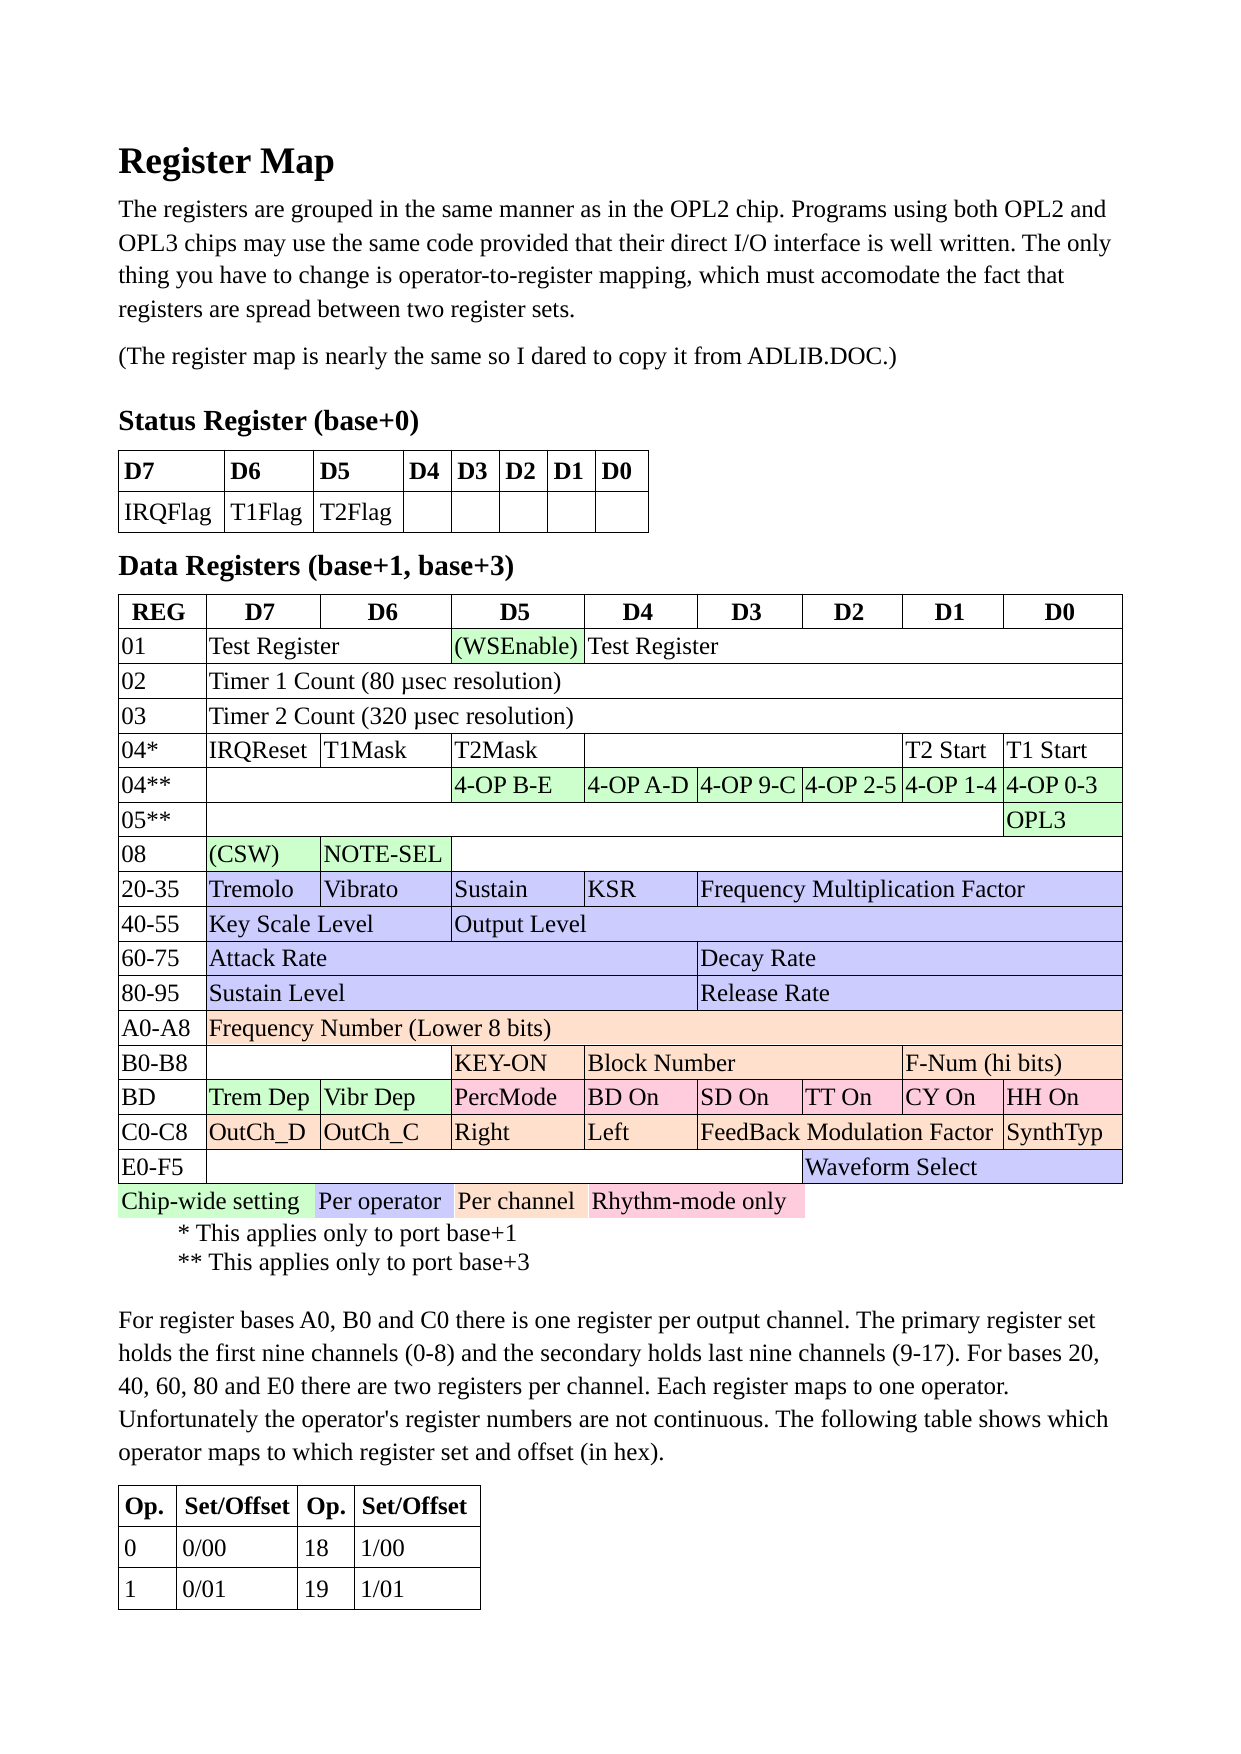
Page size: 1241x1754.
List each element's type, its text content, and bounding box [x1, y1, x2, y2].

table_cell 4-OP 0-3 [1004, 768, 1122, 802]
table_cell 0/01 [177, 1568, 297, 1608]
table_cell BD On [585, 1080, 697, 1114]
subtitle Data Registers (base+1, base+3) [118, 548, 1122, 581]
table_cell OutCh_D [207, 1115, 320, 1149]
table_cell IRQFlag [119, 492, 224, 532]
table_cell [207, 1046, 451, 1079]
table_cell Sustain Level [207, 976, 697, 1010]
table_cell Block Number [585, 1046, 902, 1079]
table_cell [452, 492, 499, 532]
table_cell Timer 1 Count (80 µsec resolution) [207, 664, 1122, 698]
table_cell [452, 837, 1122, 871]
table_cell 80-95 [119, 976, 206, 1010]
table_cell BD [119, 1080, 206, 1114]
table_cell 4-OP B-E [452, 768, 584, 802]
table_header Per operator [315, 1184, 454, 1218]
table_cell T2Flag [314, 492, 403, 532]
table_cell Decay Rate [698, 942, 1122, 975]
list ** This applies only to port base+3 [177, 1247, 1122, 1276]
table_cell NOTE-SEL [321, 837, 451, 871]
table_header D2 [500, 451, 547, 491]
table_cell KEY-ON [452, 1046, 584, 1079]
table_header D3 [698, 595, 802, 628]
table_header D0 [1004, 595, 1122, 628]
table_cell OPL3 [1004, 803, 1122, 836]
table_cell T1 Start [1004, 734, 1122, 767]
table_cell Release Rate [698, 976, 1122, 1010]
table_cell T1Mask [321, 734, 451, 767]
table_cell 20-35 [119, 872, 206, 906]
table_cell [596, 492, 648, 532]
text The registers are grouped in the same manner as in the OPL2 chip. Programs using both OPL2 and OPL3 chips may use the same code provided that their direct I/O interface is well written. The only thing you have to change is operator-to-register mapping, which must accomodate the fact that registers are spread between two register sets. [118, 194, 1122, 322]
table_cell [207, 768, 451, 802]
table_header Per channel [455, 1184, 588, 1218]
table_header D7 [207, 595, 320, 628]
table_cell Sustain [452, 872, 584, 906]
table_header D1 [548, 451, 595, 491]
table_cell [404, 492, 451, 532]
table_cell (CSW) [207, 837, 320, 871]
table_cell 1/00 [355, 1527, 480, 1567]
table_header Chip-wide setting [118, 1184, 315, 1218]
subtitle Status Register (base+0) [118, 403, 1122, 437]
table_cell 4-OP 9-C [698, 768, 802, 802]
table_cell E0-F5 [119, 1150, 206, 1183]
table_cell Vibrato [321, 872, 451, 906]
table_header Op. [298, 1486, 354, 1526]
table_cell SD On [698, 1080, 802, 1114]
table_cell (WSEnable) [452, 629, 584, 663]
table_cell TT On [803, 1080, 902, 1114]
table_cell Test Register [207, 629, 451, 663]
table_cell SynthTyp [1004, 1115, 1122, 1149]
table_cell Output Level [452, 907, 1122, 941]
table_header Rhythm-mode only [589, 1184, 805, 1218]
table_cell 0/00 [177, 1527, 297, 1567]
table_header D6 [321, 595, 451, 628]
table_cell 60-75 [119, 942, 206, 975]
table_cell C0-C8 [119, 1115, 206, 1149]
table_cell 18 [298, 1527, 354, 1567]
table_cell CY On [903, 1080, 1003, 1114]
table_cell Waveform Select [803, 1150, 1122, 1183]
table_cell B0-B8 [119, 1046, 206, 1079]
table_cell IRQReset [207, 734, 320, 767]
table_cell Right [452, 1115, 584, 1149]
table_header Set/Offset [177, 1486, 297, 1526]
table_cell 05** [119, 803, 206, 836]
table_cell [500, 492, 547, 532]
table_header D2 [803, 595, 902, 628]
table_cell 04* [119, 734, 206, 767]
table_cell [585, 734, 902, 767]
table_cell 4-OP 1-4 [903, 768, 1003, 802]
table_cell FeedBack Modulation Factor [698, 1115, 1003, 1149]
table_cell [207, 1150, 802, 1183]
table_cell 19 [298, 1568, 354, 1608]
table_cell OutCh_C [321, 1115, 451, 1149]
table_cell Tremolo [207, 872, 320, 906]
table_cell 40-55 [119, 907, 206, 941]
table_cell T2 Start [903, 734, 1003, 767]
table_cell [207, 803, 1003, 836]
table_cell 02 [119, 664, 206, 698]
table_header D6 [225, 451, 313, 491]
table_cell 03 [119, 699, 206, 732]
table_cell 1/01 [355, 1568, 480, 1608]
table_header D5 [452, 595, 584, 628]
table_header D7 [119, 451, 224, 491]
table_cell Vibr Dep [321, 1080, 451, 1114]
table_cell Attack Rate [207, 942, 697, 975]
table_cell Frequency Number (Lower 8 bits) [207, 1011, 1122, 1044]
table_cell Key Scale Level [207, 907, 451, 941]
table_cell 4-OP A-D [585, 768, 697, 802]
table_cell 1 [119, 1568, 176, 1608]
table_header D3 [452, 451, 499, 491]
table_cell Timer 2 Count (320 µsec resolution) [207, 699, 1122, 732]
table_cell KSR [585, 872, 697, 906]
table_cell Test Register [585, 629, 1122, 663]
table_cell T2Mask [452, 734, 584, 767]
table_cell [548, 492, 595, 532]
table_header D5 [314, 451, 403, 491]
table_cell Frequency Multiplication Factor [698, 872, 1122, 906]
table_cell 0 [119, 1527, 176, 1567]
table_cell HH On [1004, 1080, 1122, 1114]
list * This applies only to port base+1 [177, 1218, 1122, 1247]
table_cell Left [585, 1115, 697, 1149]
table_header REG [119, 595, 206, 628]
table_cell 4-OP 2-5 [803, 768, 902, 802]
table_header D1 [903, 595, 1003, 628]
table_cell 04** [119, 768, 206, 802]
table_header Set/Offset [355, 1486, 480, 1526]
table_cell PercMode [452, 1080, 584, 1114]
table_header D0 [596, 451, 648, 491]
table_header Op. [119, 1486, 176, 1526]
table_cell 08 [119, 837, 206, 871]
subtitle Register Map [118, 139, 1122, 182]
table_cell T1Flag [225, 492, 313, 532]
text For register bases A0, B0 and C0 there is one register per output channel. The primary register set holds the first nine channels (0-8) and the secondary holds last nine channels (9-17). For bases 20, 40, 60, 80 and E0 there are two registers per channel. Each register maps to one operator. Unfortunately the operator's register numbers are not continuous. The following table shows which operator maps to which register set and offset (in hex). [118, 1305, 1122, 1466]
table_header D4 [585, 595, 697, 628]
table_cell F-Num (hi bits) [903, 1046, 1122, 1079]
table_cell 01 [119, 629, 206, 663]
table_cell A0-A8 [119, 1011, 206, 1044]
table_cell Trem Dep [207, 1080, 320, 1114]
table_header D4 [404, 451, 451, 491]
text (The register map is nearly the same so I dared to copy it from ADLIB.DOC.) [118, 341, 1122, 370]
